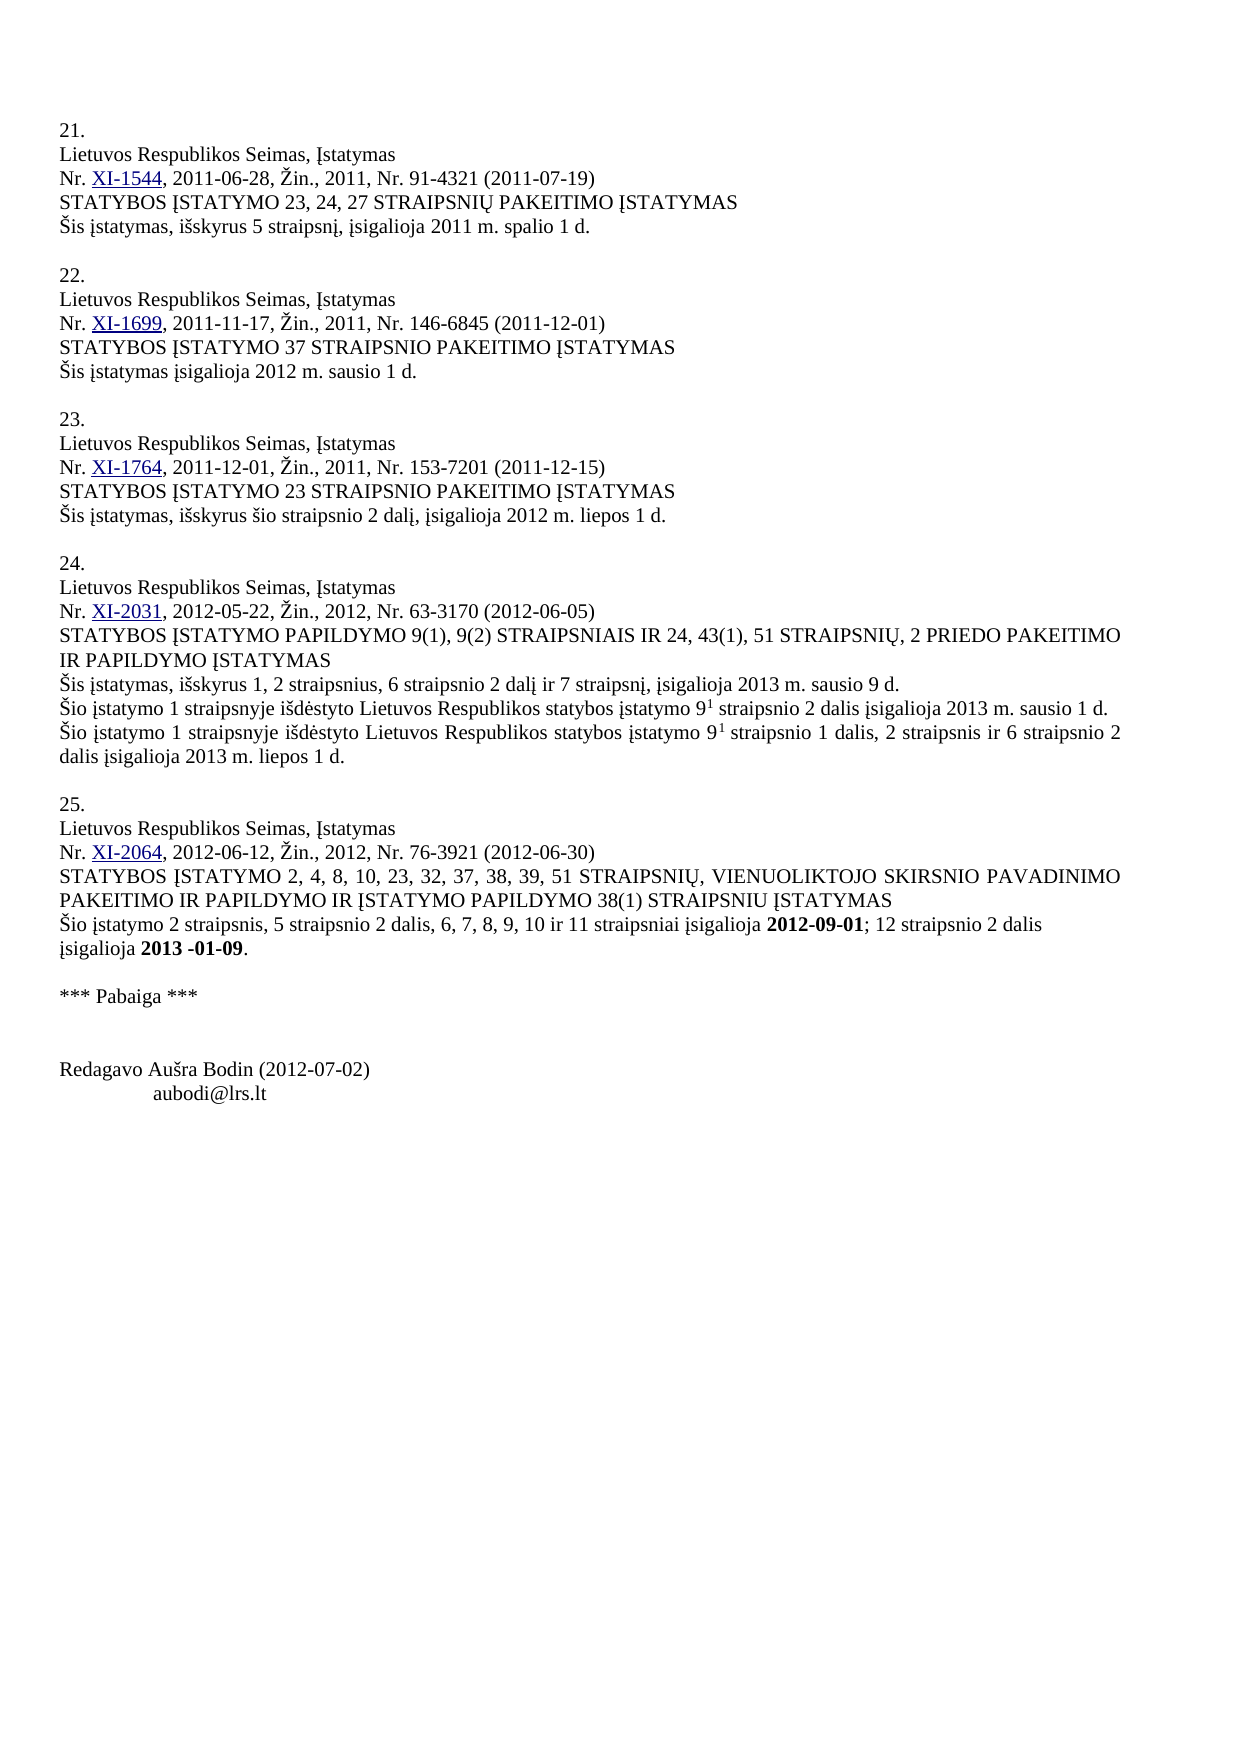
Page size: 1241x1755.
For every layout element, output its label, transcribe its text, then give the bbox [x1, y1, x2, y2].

text Šis įstatymas, išskyrus 1, 2 straipsnius, 6 straipsnio 2 dalį ir 7 straipsnį, įsigalioja 2013 m. sausio 9 d. [59, 672, 1122, 696]
text Nr. XI-1764, 2011-12-01, Žin., 2011, Nr. 153-7201 (2011-12-15) [59, 455, 1122, 479]
text Nr. XI-2064, 2012-06-12, Žin., 2012, Nr. 76-3921 (2012-06-30) [59, 840, 1122, 864]
text STATYBOS ĮSTATYMO 37 STRAIPSNIO PAKEITIMO ĮSTATYMAS [59, 335, 1122, 359]
text Šio įstatymo 1 straipsnyje išdėstyto Lietuvos Respublikos statybos įstatymo 91 straipsnio 1 dalis, 2 straipsnis ir 6 straipsnio 2 dalis įsigalioja 2013 m. liepos 1 d. [59, 720, 1122, 768]
text STATYBOS ĮSTATYMO 23 STRAIPSNIO PAKEITIMO ĮSTATYMAS [59, 479, 1122, 503]
text Šis įstatymas, išskyrus šio straipsnio 2 dalį, įsigalioja 2012 m. liepos 1 d. [59, 503, 1122, 527]
text Nr. XI-1699, 2011-11-17, Žin., 2011, Nr. 146-6845 (2011-12-01) [59, 311, 1122, 335]
text *** Pabaiga *** [59, 984, 1122, 1008]
text Nr. XI-1544, 2011-06-28, Žin., 2011, Nr. 91-4321 (2011-07-19) [59, 166, 1122, 190]
text aubodi@lrs.lt [59, 1081, 1122, 1105]
text Lietuvos Respublikos Seimas, Įstatymas [59, 287, 1122, 311]
text Lietuvos Respublikos Seimas, Įstatymas [59, 816, 1122, 840]
text Lietuvos Respublikos Seimas, Įstatymas [59, 431, 1122, 455]
text Šis įstatymas, išskyrus 5 straipsnį, įsigalioja 2011 m. spalio 1 d. [59, 214, 1122, 238]
text STATYBOS ĮSTATYMO 23, 24, 27 STRAIPSNIŲ PAKEITIMO ĮSTATYMAS [59, 190, 1122, 214]
text 24. [59, 551, 1122, 575]
text 21. [59, 118, 1122, 142]
text Lietuvos Respublikos Seimas, Įstatymas [59, 142, 1122, 166]
text Šio įstatymo 1 straipsnyje išdėstyto Lietuvos Respublikos statybos įstatymo 91 straipsnio 2 dalis įsigalioja 2013 m. sausio 1 d. [59, 696, 1122, 720]
text Redagavo Aušra Bodin (2012-07-02) [59, 1057, 1122, 1081]
text Lietuvos Respublikos Seimas, Įstatymas [59, 575, 1122, 599]
text Nr. XI-2031, 2012-05-22, Žin., 2012, Nr. 63-3170 (2012-06-05) [59, 599, 1122, 623]
text 25. [59, 792, 1122, 816]
text STATYBOS ĮSTATYMO 2, 4, 8, 10, 23, 32, 37, 38, 39, 51 STRAIPSNIŲ, VIENUOLIKTOJO SKIRSNIO PAVADINIMO PAKEITIMO IR PAPILDYMO IR ĮSTATYMO PAPILDYMO 38(1) STRAIPSNIU ĮSTATYMAS [59, 864, 1122, 912]
text Šis įstatymas įsigalioja 2012 m. sausio 1 d. [59, 359, 1122, 383]
text Šio įstatymo 2 straipsnis, 5 straipsnio 2 dalis, 6, 7, 8, 9, 10 ir 11 straipsniai įsigalioja 2012-09-01; 12 straipsnio 2 dalis įsigalioja 2013 -01-09. [59, 912, 1122, 960]
text 23. [59, 407, 1122, 431]
text 22. [59, 262, 1122, 287]
text STATYBOS ĮSTATYMO PAPILDYMO 9(1), 9(2) STRAIPSNIAIS IR 24, 43(1), 51 STRAIPSNIŲ, 2 PRIEDO PAKEITIMO IR PAPILDYMO ĮSTATYMAS [59, 623, 1122, 672]
